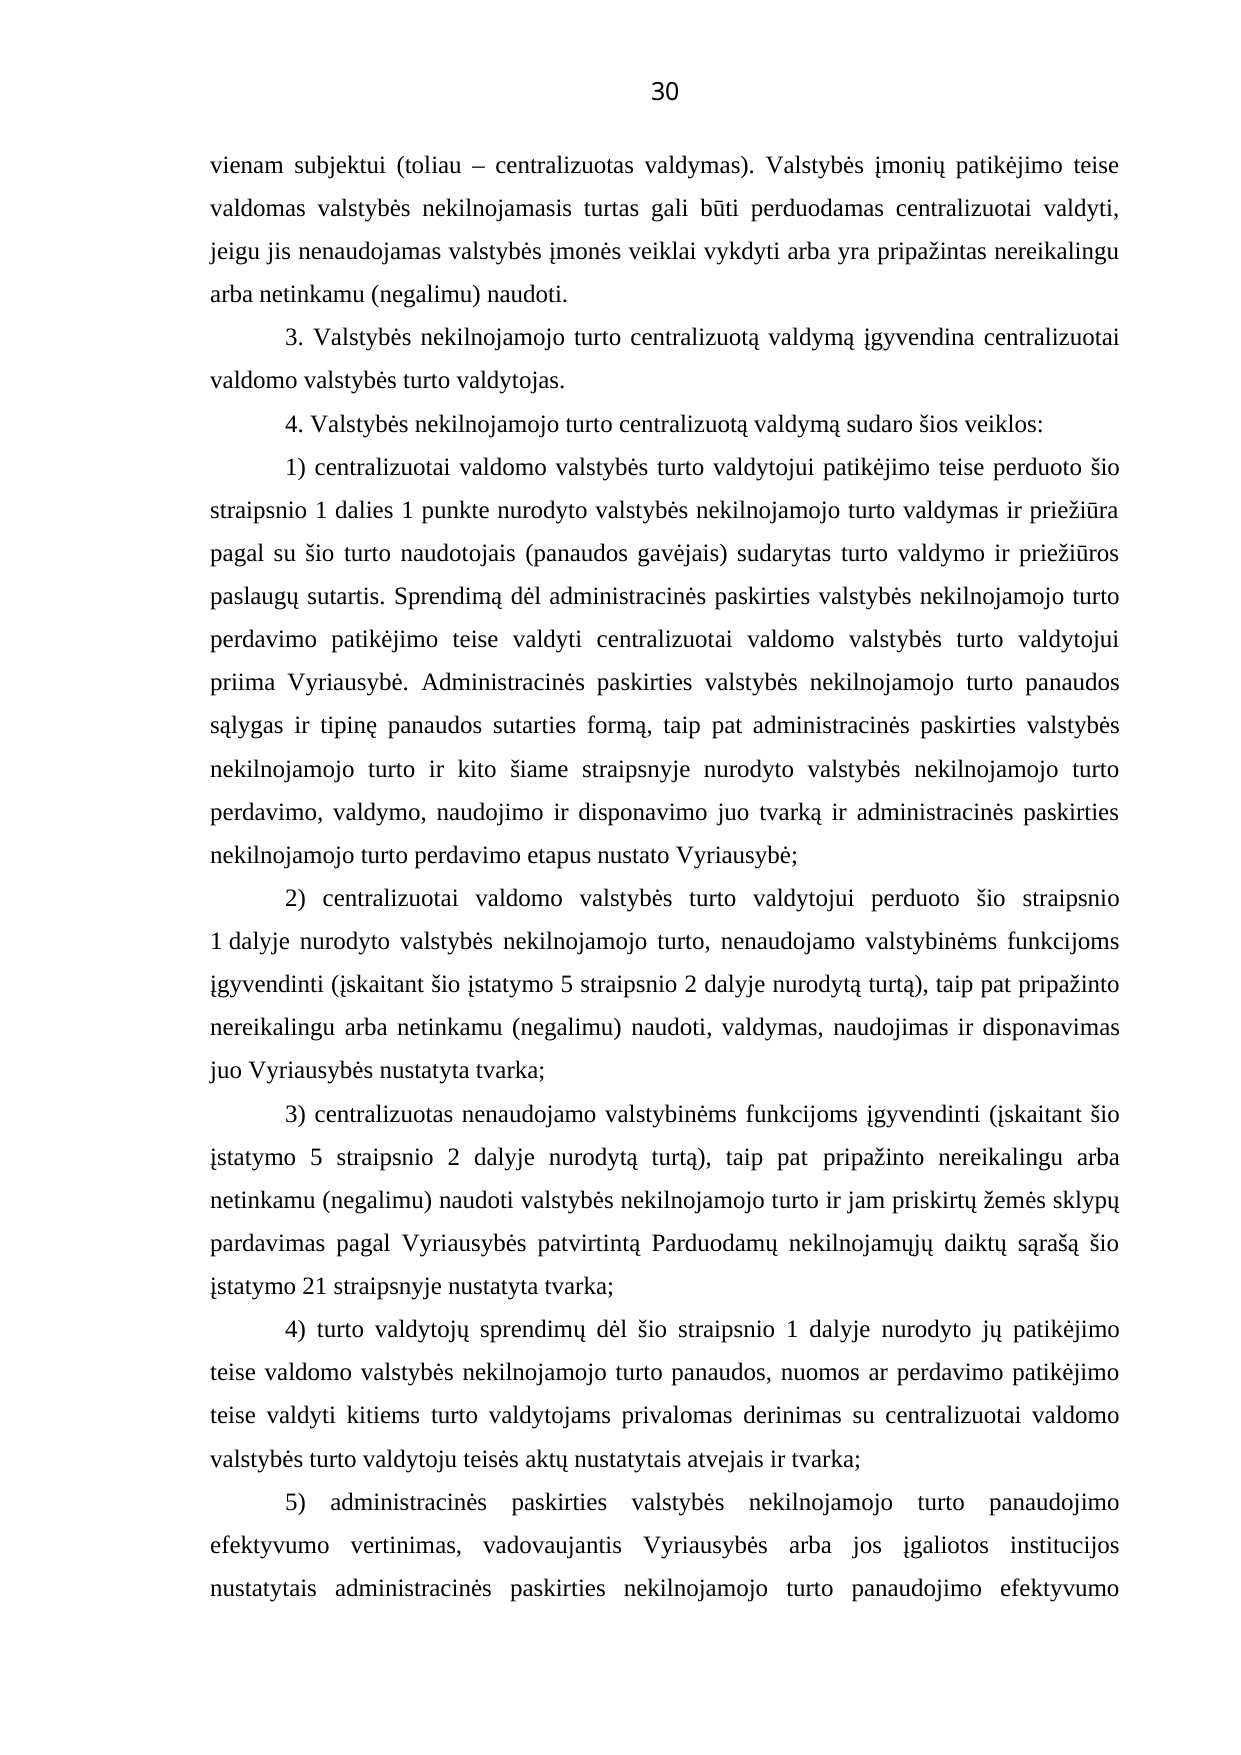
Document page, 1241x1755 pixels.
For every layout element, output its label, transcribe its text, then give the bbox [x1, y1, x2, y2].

text vienam subjektui (toliau – centralizuotas valdymas). Valstybės įmonių patikėjimo teise valdomas valstybės nekilnojamasis turtas gali būti perduodamas centralizuotai valdyti, jeigu jis nenaudojamas valstybės įmonės veiklai vykdyti arba yra pripažintas nereikalingu arba netinkamu (negalimu) naudoti. [210, 150, 1120, 308]
text 3) centralizuotas nenaudojamo valstybinėms funkcijoms įgyvendinti (įskaitant šio įstatymo 5 straipsnio 2 dalyje nurodytą turtą), taip pat pripažinto nereikalingu arba netinkamu (negalimu) naudoti valstybės nekilnojamojo turto ir jam priskirtų žemės sklypų pardavimas pagal Vyriausybės patvirtintą Parduodamų nekilnojamųjų daiktų sąrašą šio įstatymo 21 straipsnyje nustatyta tvarka; [210, 1099, 1120, 1300]
text 4. Valstybės nekilnojamojo turto centralizuotą valdymą sudaro šios veiklos: [210, 409, 1120, 437]
text 1) centralizuotai valdomo valstybės turto valdytojui patikėjimo teise perduoto šio straipsnio 1 dalies 1 punkte nurodyto valstybės nekilnojamojo turto valdymas ir priežiūra pagal su šio turto naudotojais (panaudos gavėjais) sudarytas turto valdymo ir priežiūros paslaugų sutartis. Sprendimą dėl administracinės paskirties valstybės nekilnojamojo turto perdavimo patikėjimo teise valdyti centralizuotai valdomo valstybės turto valdytojui priima Vyriausybė. Administracinės paskirties valstybės nekilnojamojo turto panaudos sąlygas ir tipinę panaudos sutarties formą, taip pat administracinės paskirties valstybės nekilnojamojo turto ir kito šiame straipsnyje nurodyto valstybės nekilnojamojo turto perdavimo, valdymo, naudojimo ir disponavimo juo tvarką ir administracinės paskirties nekilnojamojo turto perdavimo etapus nustato Vyriausybė; [210, 452, 1120, 869]
text 5) administracinės paskirties valstybės nekilnojamojo turto panaudojimo efektyvumo vertinimas, vadovaujantis Vyriausybės arba jos įgaliotos institucijos nustatytais administracinės paskirties nekilnojamojo turto panaudojimo efektyvumo [210, 1487, 1120, 1602]
text 3. Valstybės nekilnojamojo turto centralizuotą valdymą įgyvendina centralizuotai valdomo valstybės turto valdytojas. [210, 322, 1120, 394]
text 2) centralizuotai valdomo valstybės turto valdytojui perduoto šio straipsnio 1 dalyje nurodyto valstybės nekilnojamojo turto, nenaudojamo valstybinėms funkcijoms įgyvendinti (įskaitant šio įstatymo 5 straipsnio 2 dalyje nurodytą turtą), taip pat pripažinto nereikalingu arba netinkamu (negalimu) naudoti, valdymas, naudojimas ir disponavimas juo Vyriausybės nustatyta tvarka; [210, 883, 1120, 1084]
text 4) turto valdytojų sprendimų dėl šio straipsnio 1 dalyje nurodyto jų patikėjimo teise valdomo valstybės nekilnojamojo turto panaudos, nuomos ar perdavimo patikėjimo teise valdyti kitiems turto valdytojams privalomas derinimas su centralizuotai valdomo valstybės turto valdytoju teisės aktų nustatytais atvejais ir tvarka; [210, 1314, 1120, 1472]
